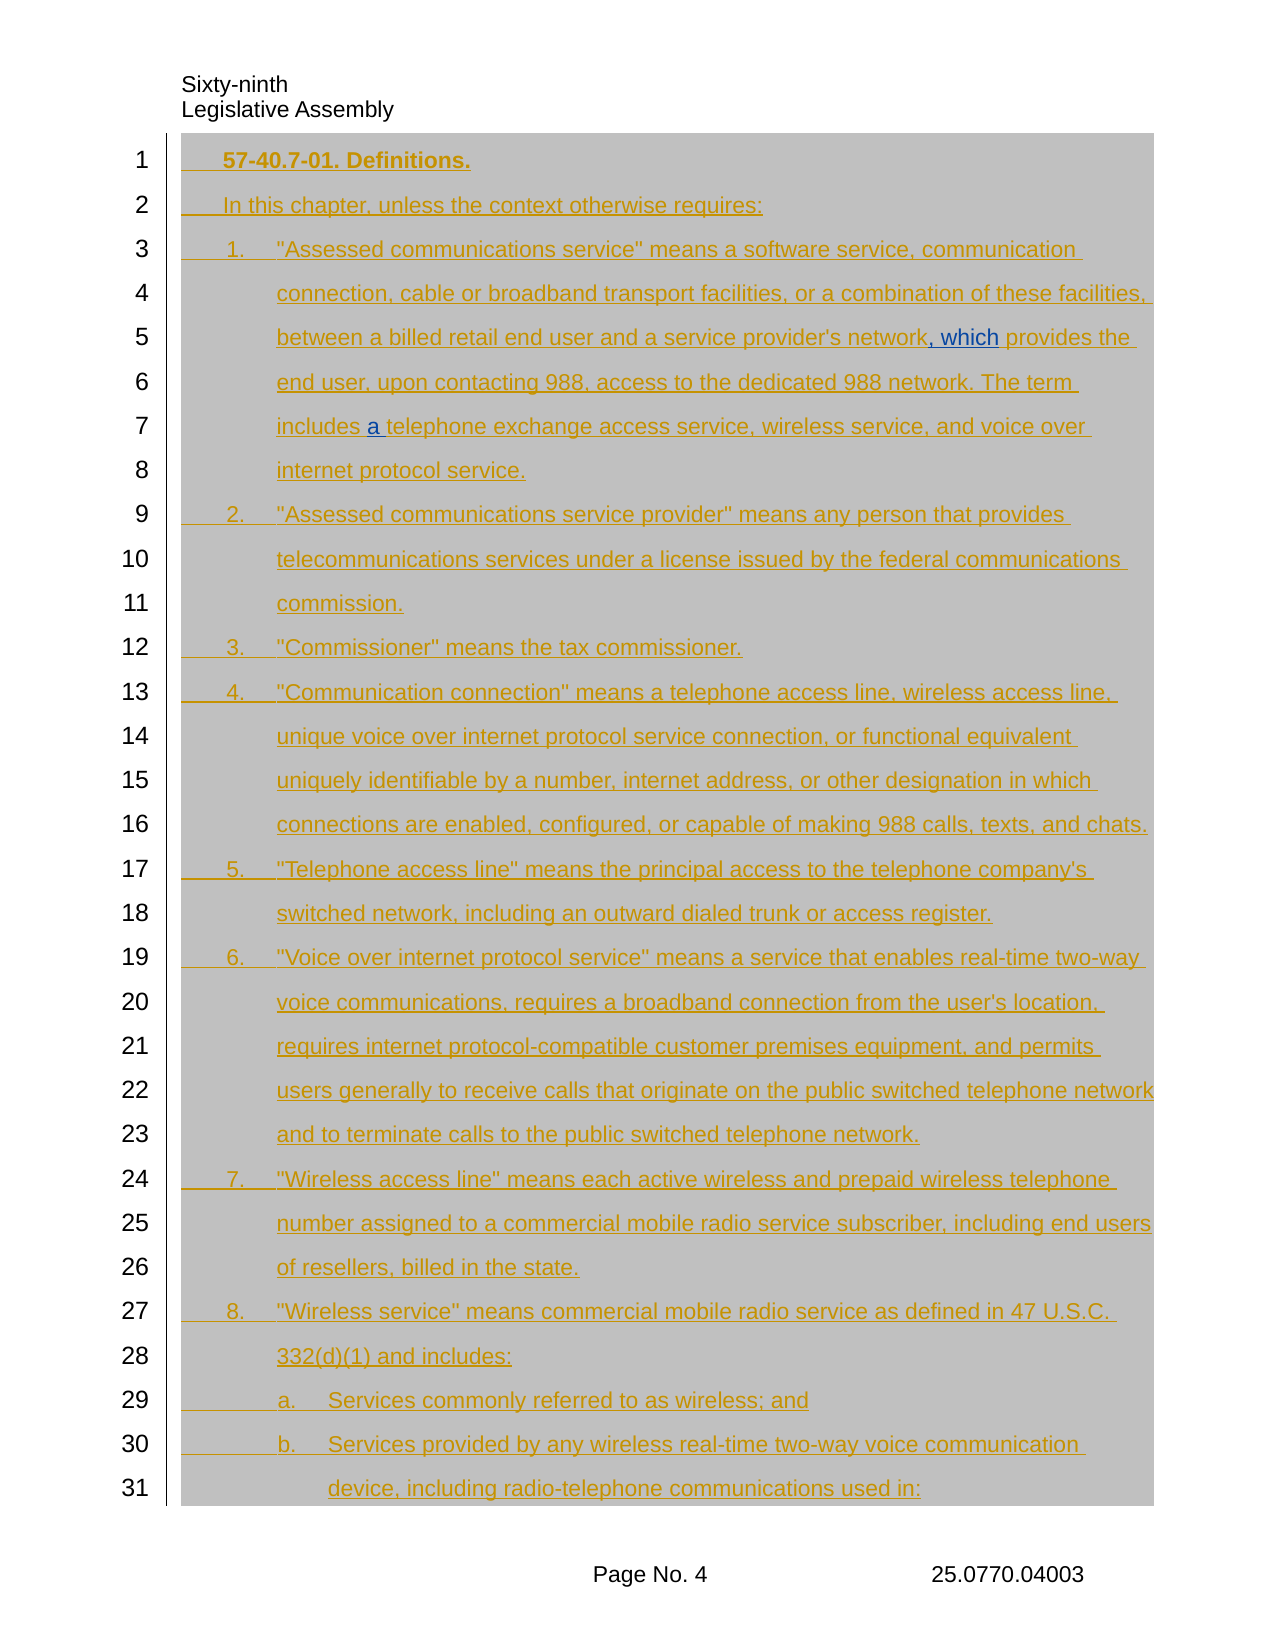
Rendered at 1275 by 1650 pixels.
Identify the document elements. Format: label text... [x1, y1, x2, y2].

text a. Services commonly referred to as wireless; and [181, 1373, 1154, 1417]
text 1. "Assessed communications service" means a software service, communication connection, cable or broadband transport facilities, or a combination of these facilities, between a billed retail end user and a service provider's network, which provides the end user, upon contacting 988, access to the dedicated 988 network. The term includes a telephone exchange access service, wireless service, and voice over internet protocol service. [181, 222, 1154, 487]
text b. Services provided by any wireless real-time two-way voice communication device, including radio-telephone communications used in: [181, 1417, 1154, 1506]
text 3. "Commissioner" means the tax commissioner. [181, 620, 1154, 664]
text 4. "Communication connection" means a telephone access line, wireless access line, unique voice over internet protocol service connection, or functional equivalent uniquely identifiable by a number, internet address, or other designation in which connections are enabled, configured, or capable of making 988 calls, texts, and chats. [181, 664, 1154, 842]
text 6. "Voice over internet protocol service" means a service that enables real-time two-way voice communications, requires a broadband connection from the user's location, requires internet protocol-compatible customer premises equipment, and permits users generally to receive calls that originate on the public switched telephone network and to terminate calls to the public switched telephone network. [181, 930, 1154, 1152]
subtitle 57‑40.7‑01. Definitions. [181, 133, 1154, 178]
text 7. "Wireless access line" means each active wireless and prepaid wireless telephone number assigned to a commercial mobile radio service subscriber, including end users of resellers, billed in the state. [181, 1152, 1154, 1284]
text 8. "Wireless service" means commercial mobile radio service as defined in 47 U.S.C. 332(d)(1) and includes: [181, 1284, 1154, 1373]
text In this chapter, unless the context otherwise requires: [181, 178, 1154, 222]
text 2. "Assessed communications service provider" means any person that provides telecommunications services under a license issued by the federal communications commission. [181, 487, 1154, 620]
text 5. "Telephone access line" means the principal access to the telephone company's switched network, including an outward dialed trunk or access register. [181, 842, 1154, 930]
